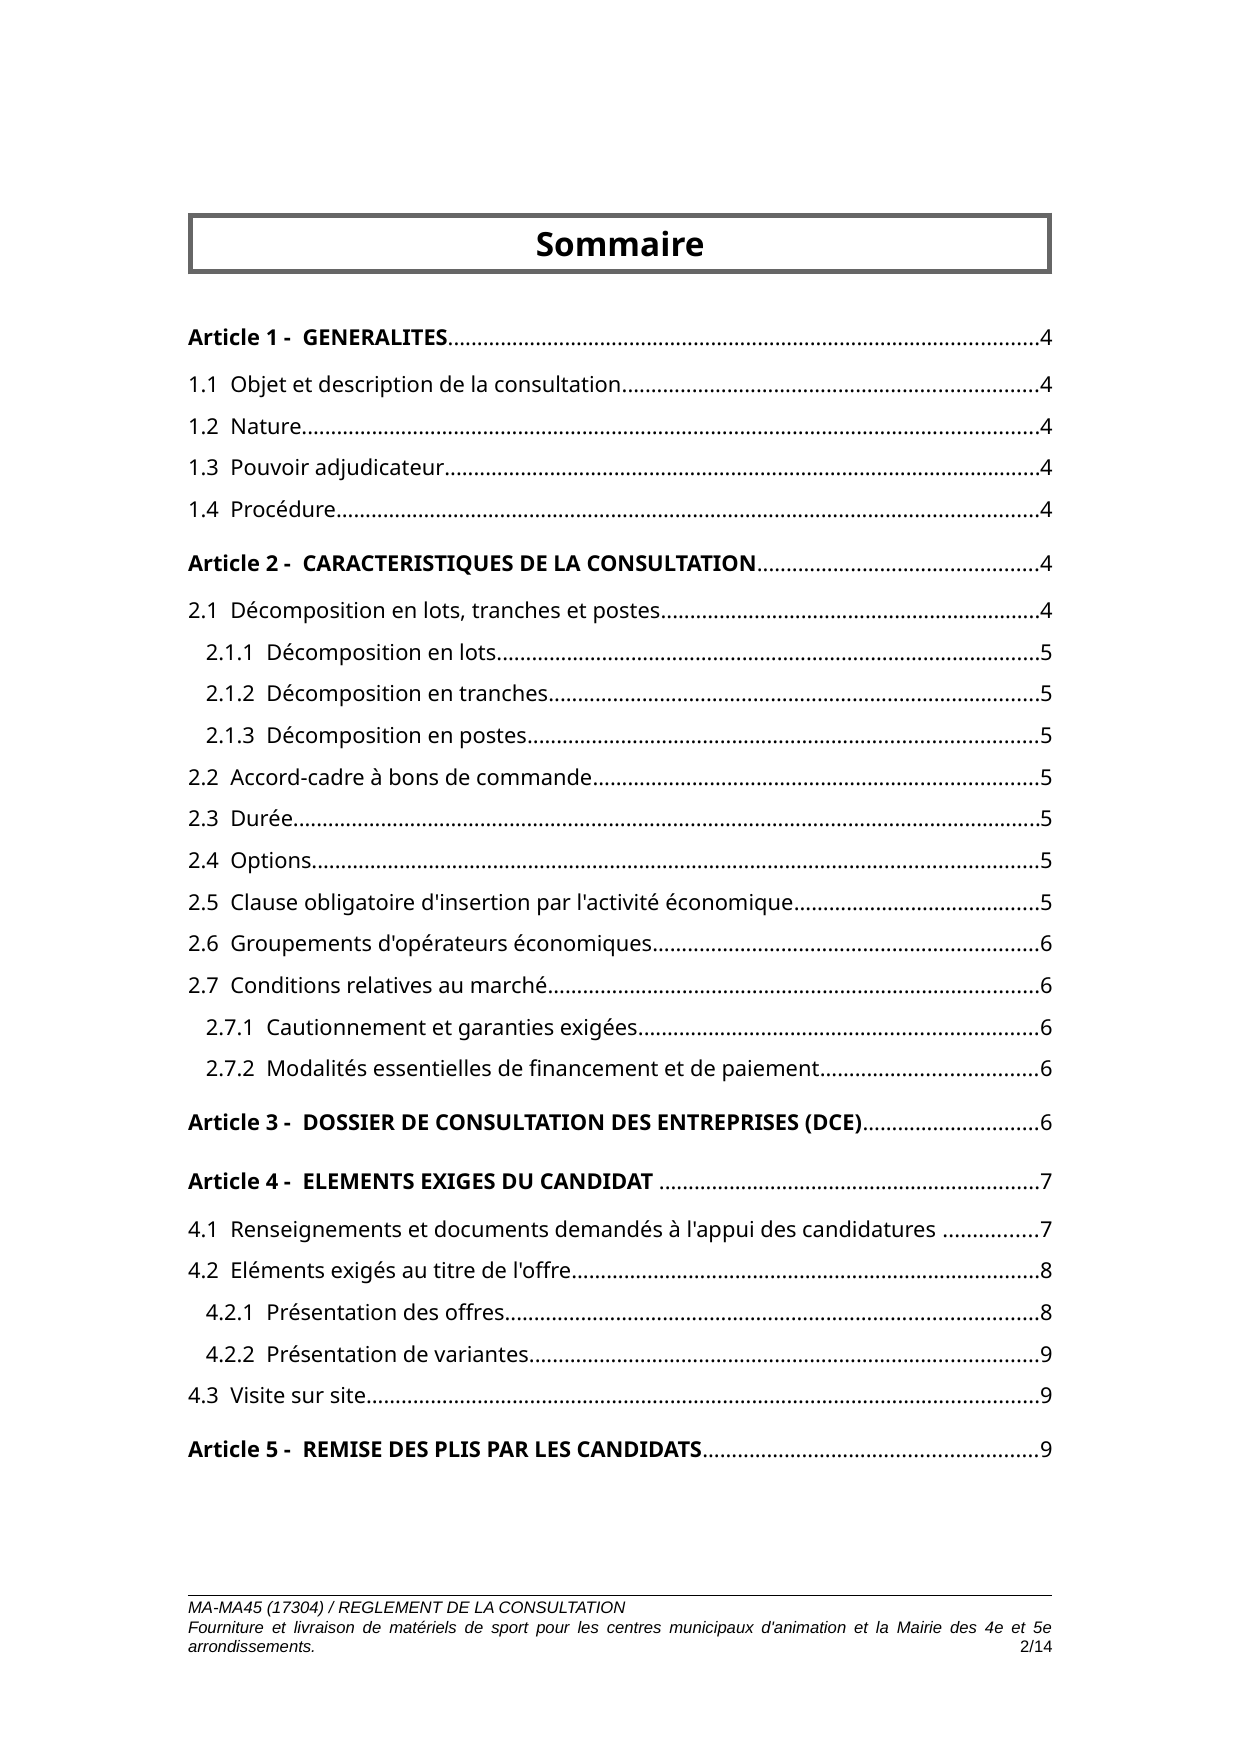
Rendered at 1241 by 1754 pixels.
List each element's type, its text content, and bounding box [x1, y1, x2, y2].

text 2.4 Options 5 [188, 845, 1052, 875]
text Article 4 - ELEMENTS EXIGES DU CANDIDAT 7 [188, 1166, 1052, 1196]
text 4.1 Renseignements et documents demandés à l'appui des candidatures 7 [188, 1213, 1052, 1243]
text 2.5 Clause obligatoire d'insertion par l'activité économique 5 [188, 887, 1052, 916]
text 2.7.1 Cautionnement et garanties exigées 6 [206, 1012, 1052, 1041]
text 4.2.1 Présentation des offres 8 [206, 1297, 1052, 1327]
text 2.6 Groupements d'opérateurs économiques 6 [188, 928, 1052, 958]
text Article 5 - REMISE DES PLIS PAR LES CANDIDATS 9 [188, 1434, 1052, 1463]
subtitle Sommaire [193, 218, 1047, 269]
text 2.7.2 Modalités essentielles de financement et de paiement 6 [206, 1053, 1052, 1083]
text 1.3 Pouvoir adjudicateur 4 [188, 452, 1052, 482]
text 4.2 Eléments exigés au titre de l'offre 8 [188, 1255, 1052, 1285]
text Article 2 - CARACTERISTIQUES DE LA CONSULTATION 4 [188, 547, 1052, 577]
text Article 3 - DOSSIER DE CONSULTATION DES ENTREPRISES (DCE) 6 [188, 1107, 1052, 1137]
text Article 1 - GENERALITES 4 [188, 322, 1052, 351]
text 2.3 Durée 5 [188, 803, 1052, 833]
text 2.1 Décomposition en lots, tranches et postes 4 [188, 595, 1052, 625]
text 4.2.2 Présentation de variantes 9 [206, 1338, 1052, 1368]
text 2.2 Accord-cadre à bons de commande 5 [188, 762, 1052, 791]
text 2.1.1 Décomposition en lots 5 [206, 637, 1052, 666]
text 4.3 Visite sur site 9 [188, 1380, 1052, 1410]
text 1.1 Objet et description de la consultation 4 [188, 369, 1052, 399]
text 2.1.2 Décomposition en tranches 5 [206, 678, 1052, 708]
text 1.4 Procédure 4 [188, 494, 1052, 524]
text 2.1.3 Décomposition en postes 5 [206, 720, 1052, 750]
text 2.7 Conditions relatives au marché 6 [188, 970, 1052, 1000]
text 1.2 Nature 4 [188, 411, 1052, 441]
